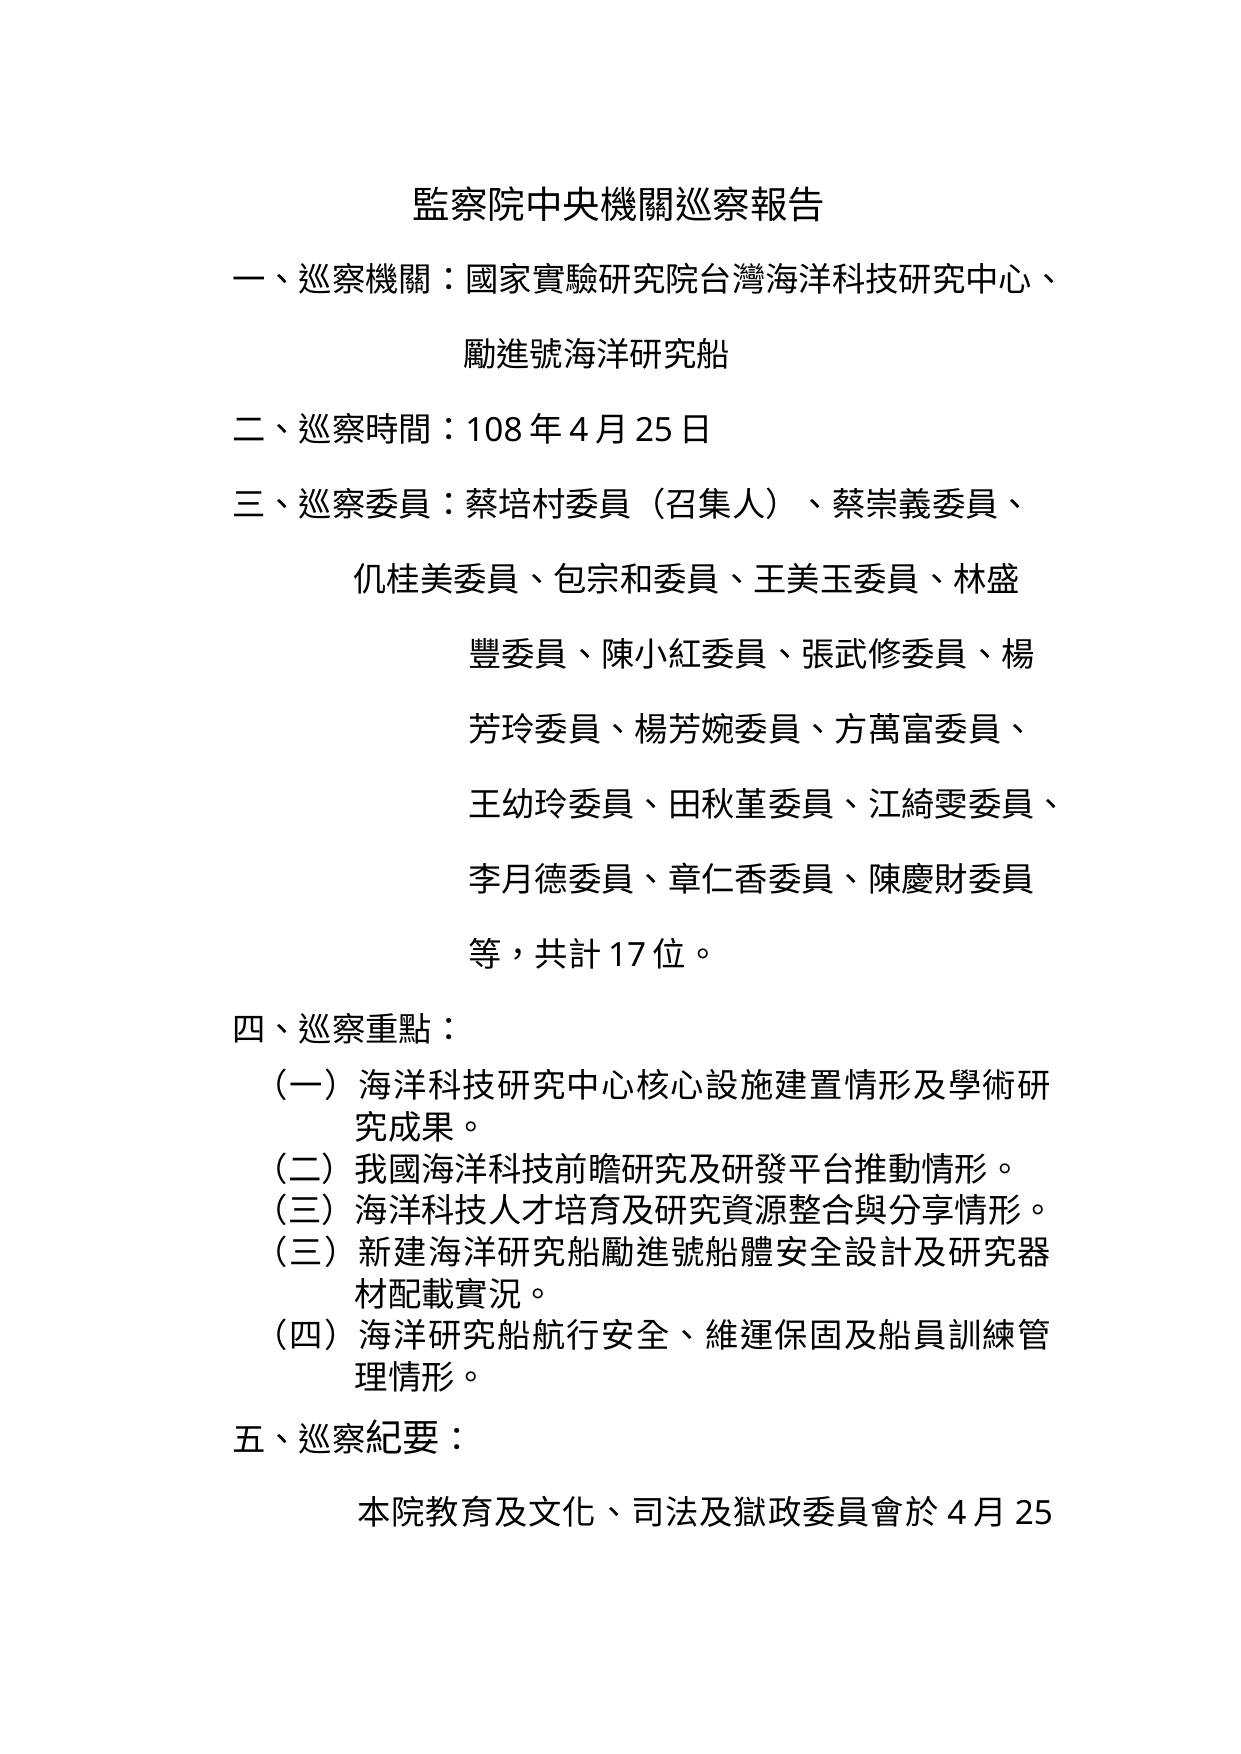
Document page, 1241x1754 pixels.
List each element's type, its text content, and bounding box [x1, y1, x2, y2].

text 仉桂美委員、包宗和委員、王美玉委員、林盛豐委員、陳小紅委員、張武修委員、楊芳玲委員、楊芳婉委員、方萬富委員、王幼玲委員、田秋堇委員、江綺雯委員、李月德委員、章仁香委員、陳慶財委員等，共計17位。 [232, 539, 1053, 989]
text 五、巡察紀要： [232, 1398, 1053, 1473]
text （三）海洋科技人才培育及研究資源整合與分享情形。 [254, 1189, 1053, 1231]
text 監察院中央機關巡察報告 [187, 164, 1053, 239]
text （三）新建海洋研究船勵進號船體安全設計及研究器材配載實況。 [254, 1231, 1053, 1314]
text （四）海洋研究船航行安全、維運保固及船員訓練管理情形。 [254, 1314, 1053, 1398]
text 四、巡察重點： [232, 989, 1053, 1064]
text （一）海洋科技研究中心核心設施建置情形及學術研究成果。 [254, 1064, 1053, 1148]
text 本院教育及文化、司法及獄政委員會於4月25 [291, 1473, 1053, 1548]
text 三、巡察委員：蔡培村委員（召集人）、蔡崇義委員、 [232, 464, 1053, 539]
text 二、巡察時間：108年4月25日 [187, 389, 1053, 464]
text 一、巡察機關：國家實驗研究院台灣海洋科技研究中心、勵進號海洋研究船 [232, 239, 1053, 389]
text （二）我國海洋科技前瞻研究及研發平台推動情形。 [254, 1148, 1053, 1189]
